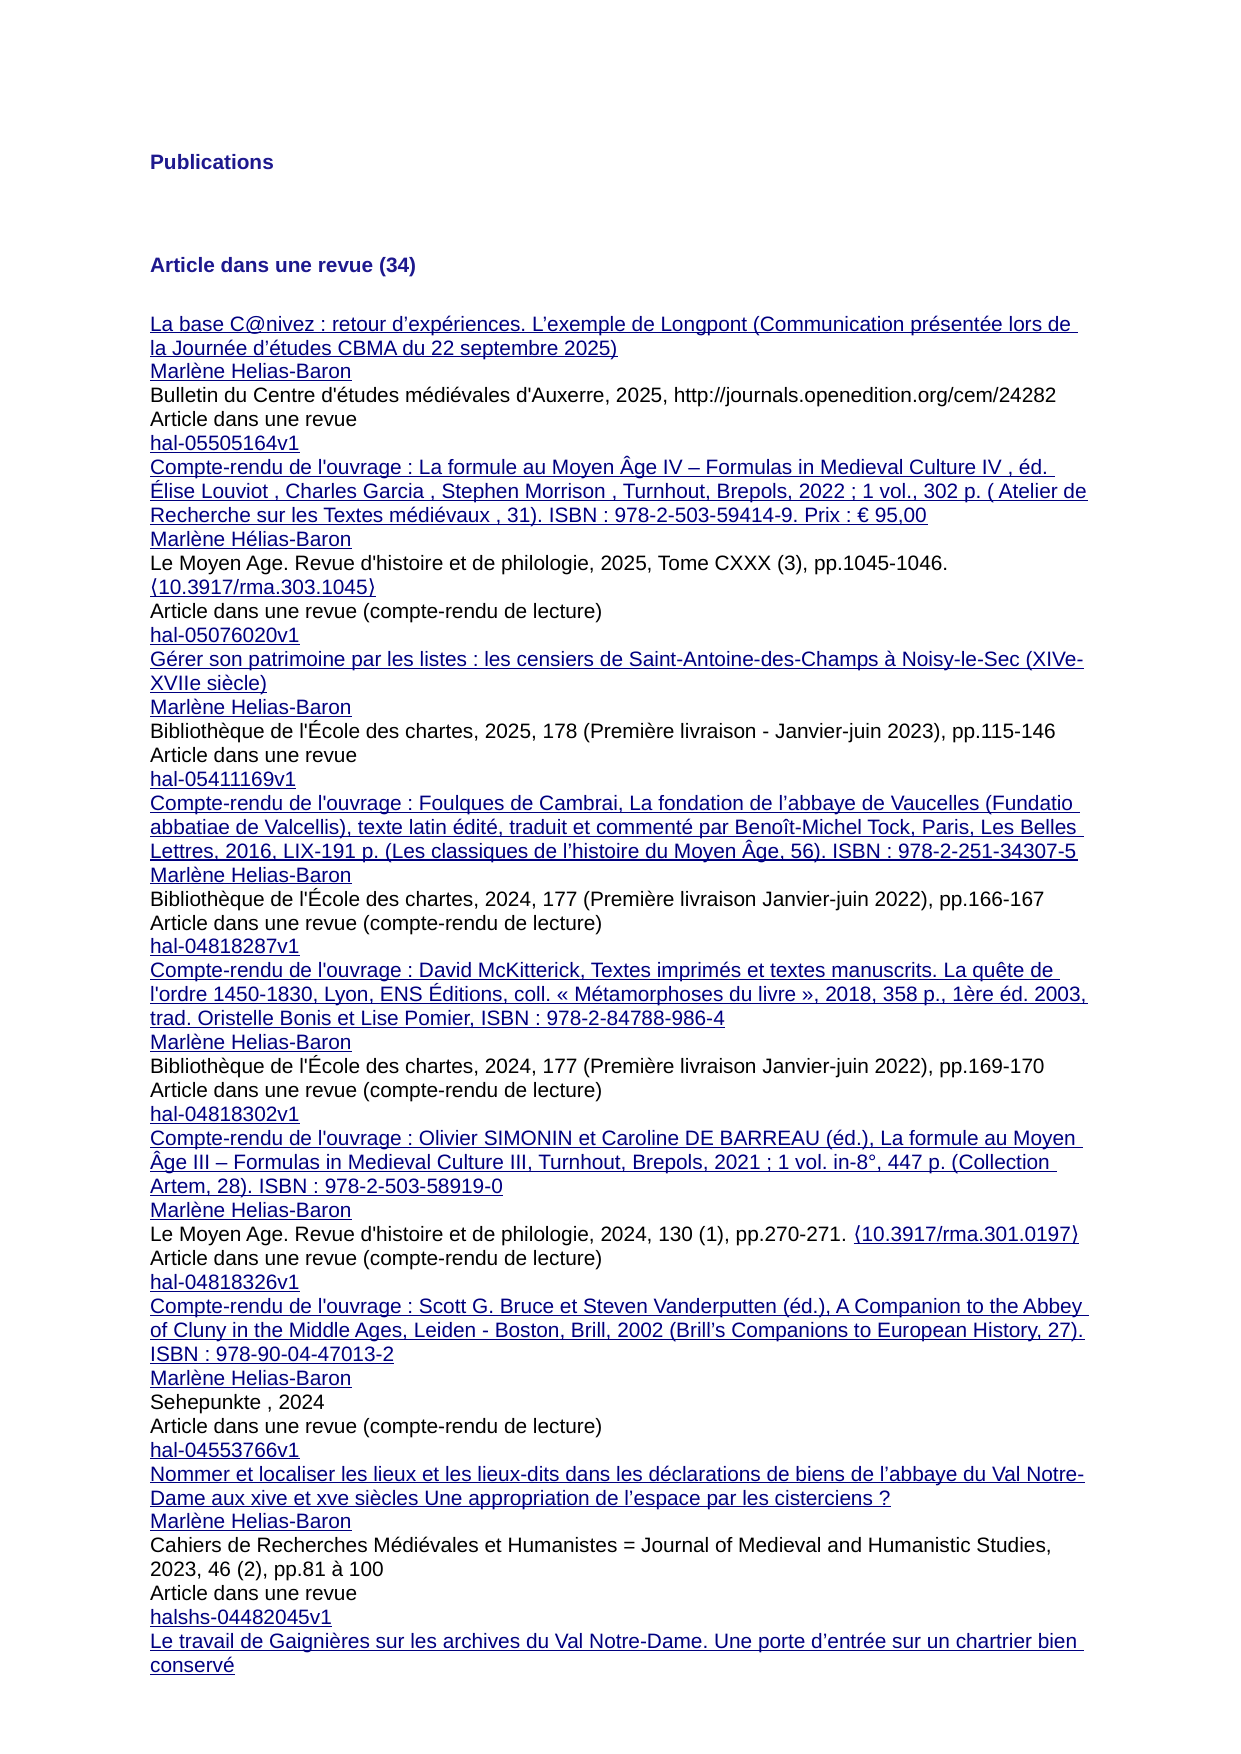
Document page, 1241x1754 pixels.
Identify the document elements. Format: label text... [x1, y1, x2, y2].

table_cell Le travail de Gaignières sur les archives du Val Notre-Dame. Une porte d’entrée sur un chartrier bien conservé [150, 1629, 1090, 1677]
table_cell Compte-rendu de l'ouvrage : David McKitterick, Textes imprimés et textes manuscrits. La quête de l'ordre 1450-1830, Lyon, ENS Éditions, coll. « Métamorphoses du livre », 2018, 358 p., 1ère éd. 2003, trad. Oristelle Bonis et Lise Pomier, ISBN : 978-2-84788-986-4 Marlène Helias-Baron Bibliothèque de l'École des chartes, 2024, 177 (Première livraison Janvier-juin 2022), pp.169-170 Article dans une revue (compte-rendu de lecture) hal-04818302v1 [150, 958, 1090, 1126]
subtitle Article dans une revue (34) [150, 253, 1090, 277]
table_cell Nommer et localiser les lieux et les lieux-dits dans les déclarations de biens de l’abbaye du Val Notre-Dame aux xive et xve siècles Une appropriation de l’espace par les cisterciens ? Marlène Helias-Baron Cahiers de Recherches Médiévales et Humanistes = Journal of Medieval and Humanistic Studies, 2023, 46 (2), pp.81 à 100 Article dans une revue halshs-04482045v1 [150, 1461, 1090, 1629]
table_cell Compte-rendu de l'ouvrage : Foulques de Cambrai, La fondation de l’abbaye de Vaucelles (Fundatio abbatiae de Valcellis), texte latin édité, traduit et commenté par Benoît-Michel Tock, Paris, Les Belles Lettres, 2016, LIX-191 p. (Les classiques de l’histoire du Moyen Âge, 56). ISBN : 978-2-251-34307-5 Marlène Helias-Baron Bibliothèque de l'École des chartes, 2024, 177 (Première livraison Janvier-juin 2022), pp.166-167 Article dans une revue (compte-rendu de lecture) hal-04818287v1 [150, 791, 1090, 958]
subtitle Publications [150, 150, 1090, 174]
table_cell Compte-rendu de l'ouvrage : La formule au Moyen Âge IV – Formulas in Medieval Culture IV , éd. Élise Louviot , Charles Garcia , Stephen Morrison , Turnhout, Brepols, 2022 ; 1 vol., 302 p. ( Atelier de Recherche sur les Textes médiévaux , 31). ISBN : 978-2-503-59414-9. Prix : € 95,00 Marlène Hélias-Baron Le Moyen Age. Revue d'histoire et de philologie, 2025, Tome CXXX (3), pp.1045-1046. ⟨10.3917/rma.303.1045⟩ Article dans une revue (compte-rendu de lecture) hal-05076020v1 [150, 455, 1090, 647]
table_cell Compte-rendu de l'ouvrage : Olivier SIMONIN et Caroline DE BARREAU (éd.), La formule au Moyen Âge III – Formulas in Medieval Culture III, Turnhout, Brepols, 2021 ; 1 vol. in-8°, 447 p. (Collection Artem, 28). ISBN : 978-2-503-58919-0 Marlène Helias-Baron Le Moyen Age. Revue d'histoire et de philologie, 2024, 130 (1), pp.270-271. ⟨10.3917/rma.301.0197⟩ Article dans une revue (compte-rendu de lecture) hal-04818326v1 [150, 1126, 1090, 1294]
table_cell Gérer son patrimoine par les listes : les censiers de Saint-Antoine-des-Champs à Noisy-le-Sec (XIVe-XVIIe siècle) Marlène Helias-Baron Bibliothèque de l'École des chartes, 2025, 178 (Première livraison - Janvier-juin 2023), pp.115-146 Article dans une revue hal-05411169v1 [150, 647, 1090, 791]
table_header La base C@nivez : retour d’expériences. L’exemple de Longpont (Communication présentée lors de la Journée d’études CBMA du 22 septembre 2025) Marlène Helias-Baron Bulletin du Centre d'études médiévales d'Auxerre, 2025, http://journals.openedition.org/cem/24282 Article dans une revue hal-05505164v1 [150, 311, 1090, 455]
table_cell Compte-rendu de l'ouvrage : Scott G. Bruce et Steven Vanderputten (éd.), A Companion to the Abbey of Cluny in the Middle Ages, Leiden - Boston, Brill, 2002 (Brill’s Companions to European History, 27). ISBN : 978-90-04-47013-2 Marlène Helias-Baron Sehepunkte , 2024 Article dans une revue (compte-rendu de lecture) hal-04553766v1 [150, 1294, 1090, 1461]
